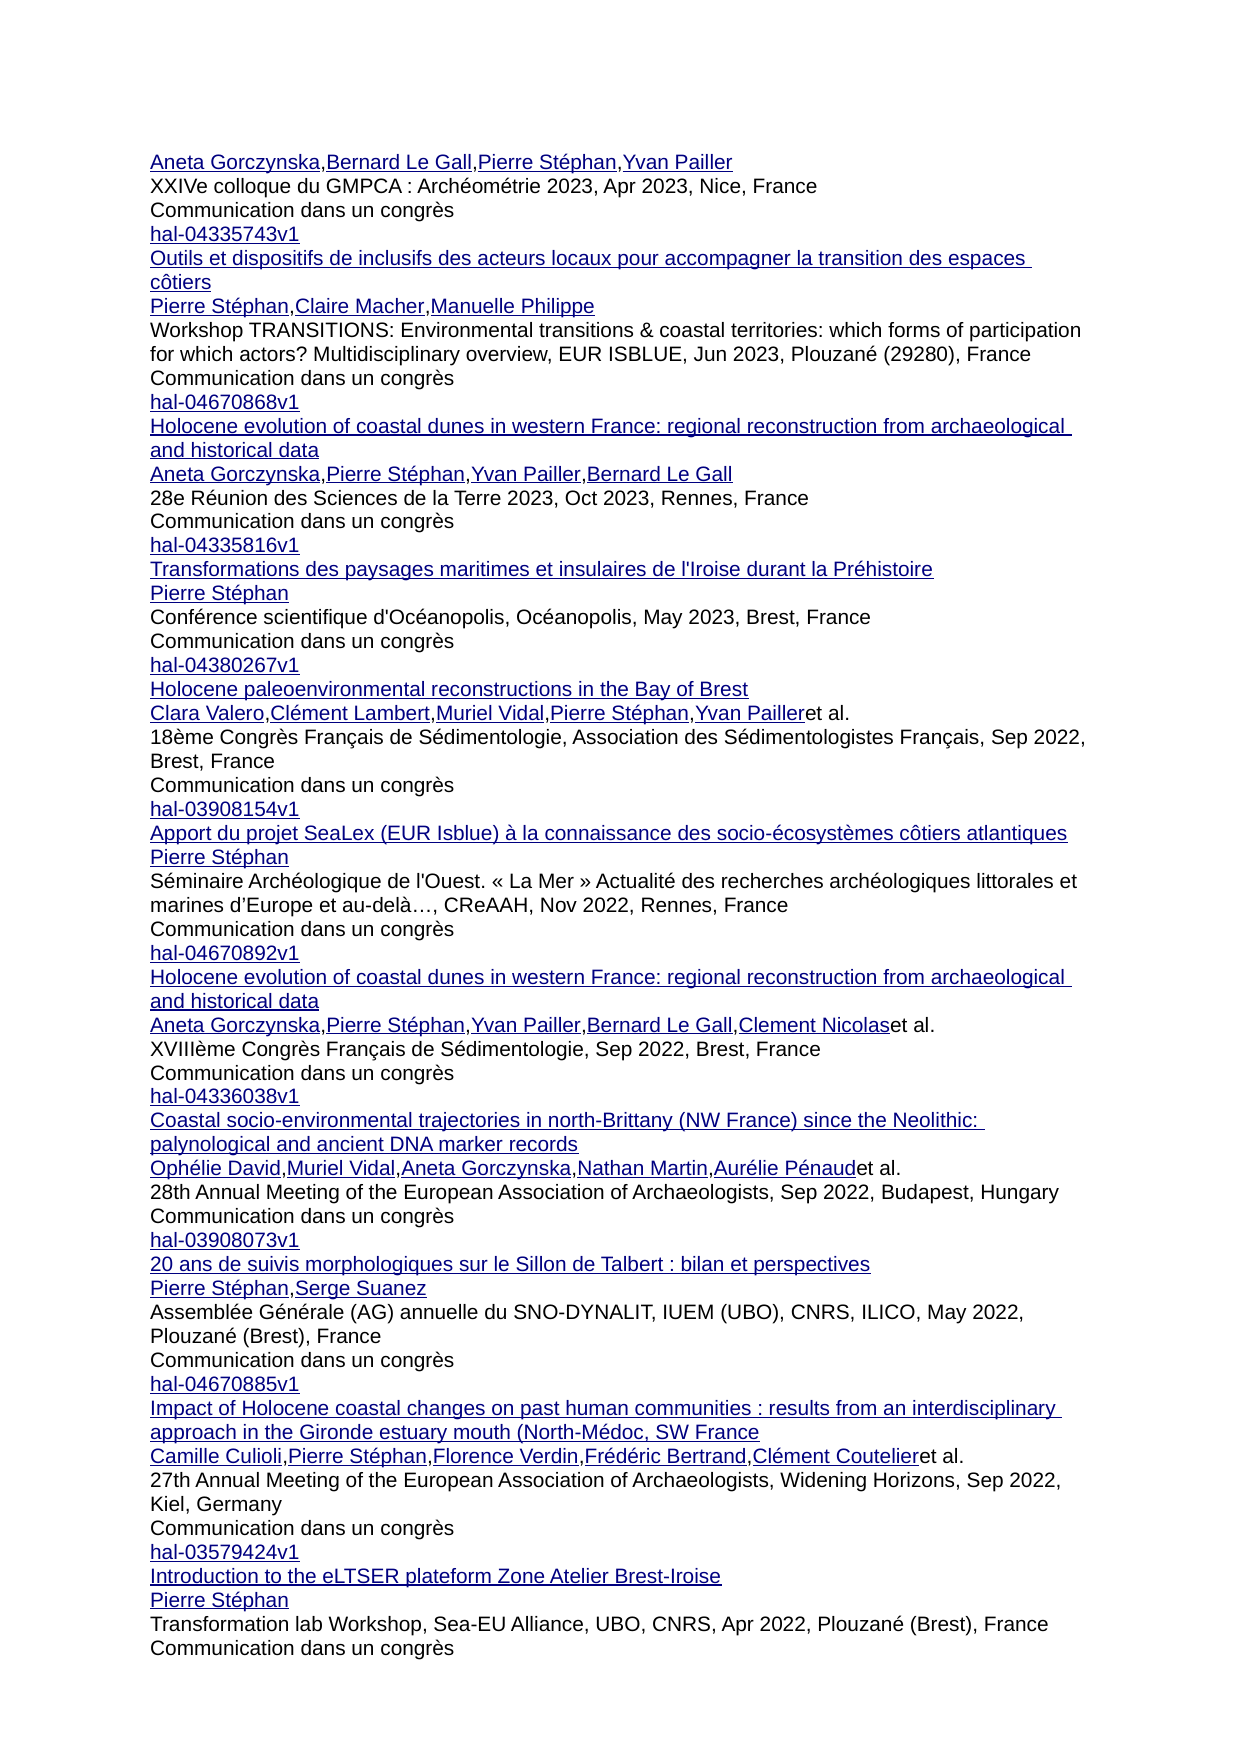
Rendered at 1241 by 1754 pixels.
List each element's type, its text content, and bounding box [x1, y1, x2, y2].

table_cell Holocene evolution of coastal dunes in western France: regional reconstruction from archaeological and historical data Aneta Gorczynska,Pierre Stéphan,Yvan Pailler,Bernard Le Gall,Clement Nicolaset al. XVIIIème Congrès Français de Sédimentologie, Sep 2022, Brest, France Communication dans un congrès hal-04336038v1 [150, 965, 1090, 1108]
table_cell Outils et dispositifs de inclusifs des acteurs locaux pour accompagner la transition des espaces côtiers Pierre Stéphan,Claire Macher,Manuelle Philippe Workshop TRANSITIONS: Environmental transitions & coastal territories: which forms of participation for which actors? Multidisciplinary overview, EUR ISBLUE, Jun 2023, Plouzané (29280), France Communication dans un congrès hal-04670868v1 [150, 246, 1090, 413]
table_cell Aneta Gorczynska,Bernard Le Gall,Pierre Stéphan,Yvan Pailler XXIVe colloque du GMPCA : Archéométrie 2023, Apr 2023, Nice, France Communication dans un congrès hal-04335743v1 [150, 150, 1090, 246]
table_cell Introduction to the eLTSER plateform Zone Atelier Brest-Iroise Pierre Stéphan Transformation lab Workshop, Sea-EU Alliance, UBO, CNRS, Apr 2022, Plouzané (Brest), France Communication dans un congrès [150, 1564, 1090, 1659]
table_cell Transformations des paysages maritimes et insulaires de l'Iroise durant la Préhistoire Pierre Stéphan Conférence scientifique d'Océanopolis, Océanopolis, May 2023, Brest, France Communication dans un congrès hal-04380267v1 [150, 557, 1090, 677]
table_cell Coastal socio-environmental trajectories in north-Brittany (NW France) since the Neolithic: palynological and ancient DNA marker records Ophélie David,Muriel Vidal,Aneta Gorczynska,Nathan Martin,Aurélie Pénaudet al. 28th Annual Meeting of the European Association of Archaeologists, Sep 2022, Budapest, Hungary Communication dans un congrès hal-03908073v1 [150, 1108, 1090, 1252]
table_cell Impact of Holocene coastal changes on past human communities : results from an interdisciplinary approach in the Gironde estuary mouth (North-Médoc, SW France Camille Culioli,Pierre Stéphan,Florence Verdin,Frédéric Bertrand,Clément Coutelieret al. 27th Annual Meeting of the European Association of Archaeologists, Widening Horizons, Sep 2022, Kiel, Germany Communication dans un congrès hal-03579424v1 [150, 1396, 1090, 1563]
table_cell Holocene paleoenvironmental reconstructions in the Bay of Brest Clara Valero,Clément Lambert,Muriel Vidal,Pierre Stéphan,Yvan Pailleret al. 18ème Congrès Français de Sédimentologie, Association des Sédimentologistes Français, Sep 2022, Brest, France Communication dans un congrès hal-03908154v1 [150, 677, 1090, 821]
table_cell Holocene evolution of coastal dunes in western France: regional reconstruction from archaeological and historical data Aneta Gorczynska,Pierre Stéphan,Yvan Pailler,Bernard Le Gall 28e Réunion des Sciences de la Terre 2023, Oct 2023, Rennes, France Communication dans un congrès hal-04335816v1 [150, 414, 1090, 557]
table_cell 20 ans de suivis morphologiques sur le Sillon de Talbert : bilan et perspectives Pierre Stéphan,Serge Suanez Assemblée Générale (AG) annuelle du SNO-DYNALIT, IUEM (UBO), CNRS, ILICO, May 2022, Plouzané (Brest), France Communication dans un congrès hal-04670885v1 [150, 1252, 1090, 1396]
table_cell Apport du projet SeaLex (EUR Isblue) à la connaissance des socio-écosystèmes côtiers atlantiques Pierre Stéphan Séminaire Archéologique de l'Ouest. « La Mer » Actualité des recherches archéologiques littorales et marines d’Europe et au-delà…, CReAAH, Nov 2022, Rennes, France Communication dans un congrès hal-04670892v1 [150, 821, 1090, 964]
